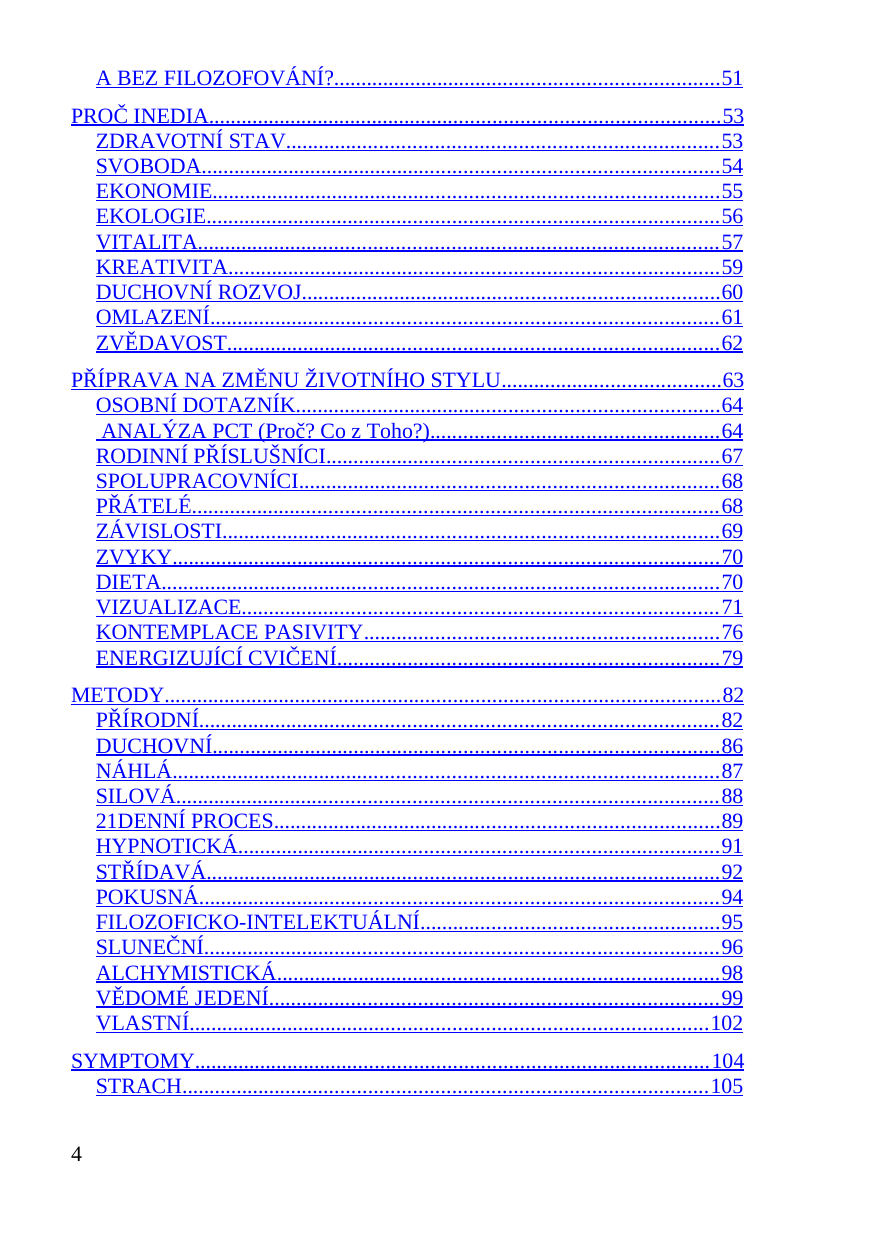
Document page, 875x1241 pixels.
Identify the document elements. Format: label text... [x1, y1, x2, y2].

text NÁHLÁ 87 [96, 758, 744, 783]
text ZÁVISLOSTI 69 [96, 518, 744, 544]
text VITALITA 57 [96, 229, 744, 254]
text A BEZ FILOZOFOVÁNÍ? 51 [96, 65, 744, 90]
text ZDRAVOTNÍ STAV 53 [96, 128, 744, 153]
text OMLAZENÍ 61 [96, 304, 744, 329]
text ALCHYMISTICKÁ 98 [96, 959, 744, 985]
text DUCHOVNÍ 86 [96, 733, 744, 758]
text HYPNOTICKÁ 91 [96, 833, 744, 859]
text METODY 82 [71, 682, 744, 704]
text PROČ INEDIA 53 [71, 103, 744, 124]
text KREATIVITA 59 [96, 254, 744, 279]
text DUCHOVNÍ ROZVOJ 60 [96, 279, 744, 304]
text PŘÍRODNÍ 82 [96, 707, 744, 733]
text PŘÁTELÉ 68 [96, 493, 744, 518]
text DIETA 70 [96, 569, 744, 594]
text VĚDOMÉ JEDENÍ 99 [96, 985, 744, 1010]
text EKOLOGIE 56 [96, 203, 744, 229]
text VIZUALIZACE 71 [96, 594, 744, 619]
text FILOZOFICKO-INTELEKTUÁLNÍ 95 [96, 909, 744, 934]
text ANALÝZA PCT (Proč? Co z Toho?) 64 [96, 418, 744, 443]
text SLUNEČNÍ 96 [96, 934, 744, 959]
text ZVĚDAVOST 62 [96, 329, 744, 355]
text SYMPTOMY 104 [71, 1048, 744, 1069]
text SVOBODA 54 [96, 153, 744, 178]
text 21DENNÍ PROCES 89 [96, 808, 744, 833]
text POKUSNÁ 94 [96, 884, 744, 909]
text SILOVÁ 88 [96, 783, 744, 808]
text STRACH 105 [96, 1073, 744, 1098]
text PŘÍPRAVA NA ZMĚNU ŽIVOTNÍHO STYLU 63 [71, 367, 744, 389]
text OSOBNÍ DOTAZNÍK 64 [96, 392, 744, 418]
text ZVYKY 70 [96, 544, 744, 569]
text ENERGIZUJÍCÍ CVIČENÍ 79 [96, 644, 744, 670]
text KONTEMPLACE PASIVITY 76 [96, 619, 744, 644]
text VLASTNÍ 102 [96, 1010, 744, 1035]
text EKONOMIE 55 [96, 178, 744, 203]
text RODINNÍ PŘÍSLUŠNÍCI 67 [96, 443, 744, 468]
text STŘÍDAVÁ 92 [96, 859, 744, 884]
text SPOLUPRACOVNÍCI 68 [96, 468, 744, 493]
